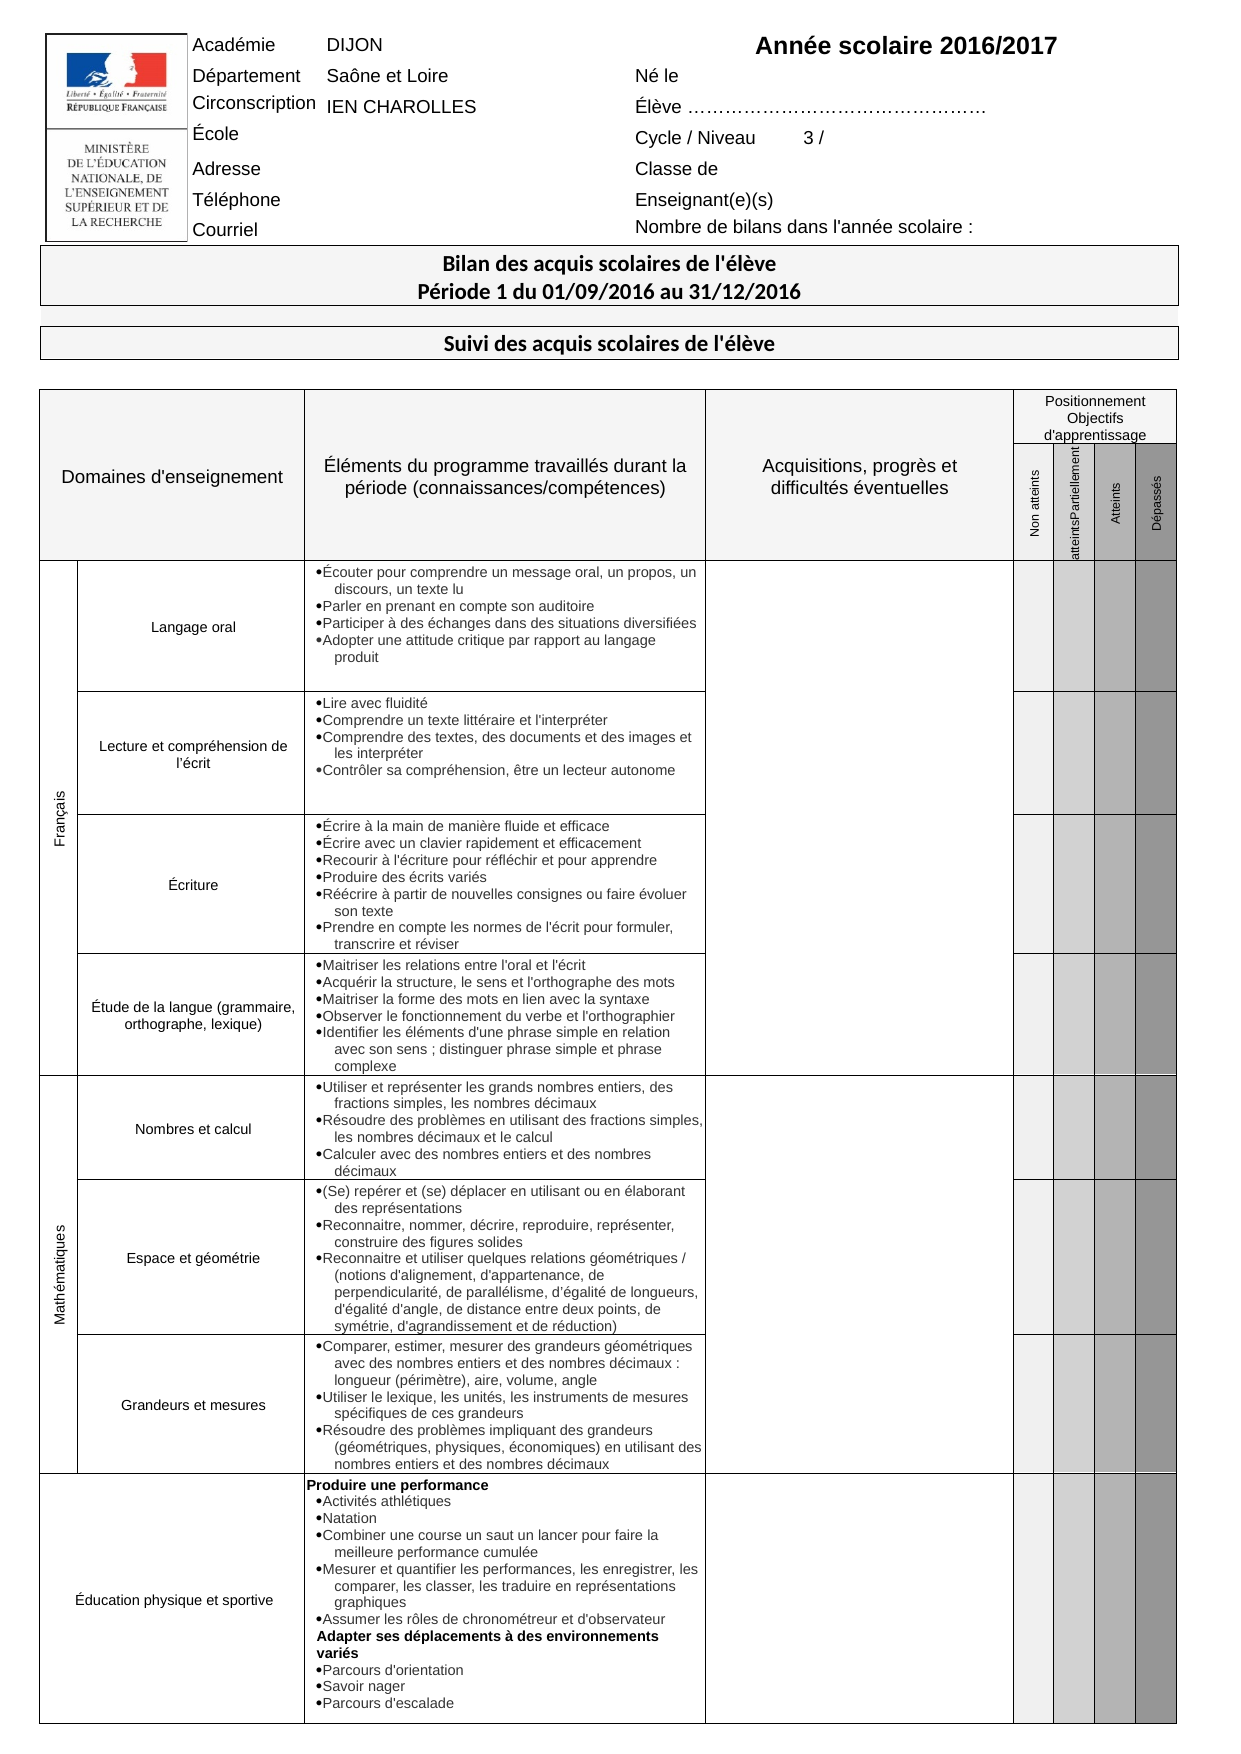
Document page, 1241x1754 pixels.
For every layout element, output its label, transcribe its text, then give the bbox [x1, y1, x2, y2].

table_cell Espace et géométrie [78, 1180, 304, 1334]
table_cell Écriture [78, 815, 304, 953]
table_cell [1095, 1335, 1135, 1472]
table_cell Cycle / Niveau 3 / [635, 122, 1178, 153]
table_cell [1095, 561, 1135, 691]
table_cell [1014, 561, 1053, 691]
table_cell [1054, 1474, 1094, 1723]
table_cell Adresse [192, 153, 326, 184]
table_cell [1095, 1180, 1135, 1334]
table_cell Courriel [192, 215, 326, 245]
table_cell [1054, 1335, 1094, 1472]
table_cell Suivi des acquis scolaires de l'élève [41, 327, 1178, 358]
table_header [41, 30, 192, 245]
table_cell [326, 122, 635, 153]
table_cell IEN CHAROLLES [326, 91, 635, 122]
table_cell [1014, 1474, 1053, 1723]
table_cell [326, 215, 635, 245]
table_cell (Se) repérer et (se) déplacer en utilisant ou en élaborant des représentations Reconnaitre, nommer, décrire, reproduire, représenter, construire des figures solides Reconnaitre et utiliser quelques relations géométriques / (notions d'alignement, d'appartenance, de perpendicularité, de parallélisme, d’égalité de longueurs, d'égalité d'angle, de distance entre deux points, de symétrie, d'agrandissement et de réduction) [305, 1180, 705, 1334]
table_cell [1136, 954, 1176, 1074]
table_header Académie [192, 30, 326, 60]
table_cell [1014, 1335, 1053, 1472]
table_cell Non atteints [1014, 444, 1053, 560]
table_header DIJON [326, 30, 635, 60]
table_cell [1054, 692, 1094, 814]
table_cell [1014, 815, 1053, 953]
table_cell [122, 306, 1178, 326]
table_cell Élève ………………………………………… [635, 91, 1178, 122]
table_cell Maitriser les relations entre l'oral et l'écrit Acquérir la structure, le sens et l'orthographe des mots Maitriser la forme des mots en lien avec la syntaxe Observer le fonctionnement du verbe et l'orthographier Identifier les éléments d'une phrase simple en relation avec son sens ; distinguer phrase simple et phrase complexe [305, 954, 705, 1074]
table_cell Enseignant(e)(s) [635, 184, 1178, 214]
table_cell Nombres et calcul [78, 1076, 304, 1179]
table_cell Téléphone [192, 184, 326, 214]
table_cell Grandeurs et mesures [78, 1335, 304, 1472]
table_cell [1054, 954, 1094, 1074]
table_cell [706, 1076, 1013, 1472]
table_cell [1054, 815, 1094, 953]
table_cell [326, 153, 635, 184]
table_cell Dépassés [1136, 444, 1176, 560]
table_cell Écouter pour comprendre un message oral, un propos, un discours, un texte lu Parler en prenant en compte son auditoire Participer à des échanges dans des situations diversifiées Adopter une attitude critique par rapport au langage produit [305, 561, 705, 691]
table_cell [1095, 1474, 1135, 1723]
table_cell [1136, 1076, 1176, 1179]
table_cell [1095, 954, 1135, 1074]
table_cell Lecture et compréhension de l’écrit [78, 692, 304, 814]
table_header Domaines d'enseignement [40, 390, 304, 560]
table_header Année scolaire 2016/2017 [635, 30, 1178, 60]
table_cell [1054, 1180, 1094, 1334]
table_cell Écrire à la main de manière fluide et efficace Écrire avec un clavier rapidement et efficacement Recourir à l'écriture pour réfléchir et pour apprendre Produire des écrits variés Réécrire à partir de nouvelles consignes ou faire évoluer son texte Prendre en compte les normes de l'écrit pour formuler, transcrire et réviser [305, 815, 705, 953]
table_header Acquisitions, progrès et difficultés éventuelles [706, 390, 1013, 560]
table_cell Comparer, estimer, mesurer des grandeurs géométriques avec des nombres entiers et des nombres décimaux : longueur (périmètre), aire, volume, angle Utiliser le lexique, les unités, les instruments de mesures spécifiques de ces grandeurs Résoudre des problèmes impliquant des grandeurs (géométriques, physiques, économiques) en utilisant des nombres entiers et des nombres décimaux [305, 1335, 705, 1472]
table_cell [1095, 1076, 1135, 1179]
table_header Éléments du programme travaillés durant la période (connaissances/compétences) [305, 390, 705, 560]
table_cell Lire avec fluidité Comprendre un texte littéraire et l'interpréter Comprendre des textes, des documents et des images et les interpréter Contrôler sa compréhension, être un lecteur autonome [305, 692, 705, 814]
table_cell Né le [635, 60, 1178, 91]
table_cell [1014, 692, 1053, 814]
table_cell Atteints [1095, 444, 1135, 560]
table_cell Mathématiques [40, 1076, 77, 1472]
table_cell [706, 561, 1013, 1074]
table_cell [1136, 815, 1176, 953]
table_cell Éducation physique et sportive [40, 1474, 304, 1723]
table_cell [1054, 1076, 1094, 1179]
table_cell Circonscription [192, 91, 326, 122]
table_cell Bilan des acquis scolaires de l'élève Période 1 du 01/09/2016 au 31/12/2016 [41, 246, 1178, 305]
table_header Positionnement Objectifs d'apprentissage [1014, 390, 1176, 443]
table_cell [1136, 1180, 1176, 1334]
table_cell [1095, 815, 1135, 953]
table_cell Français [40, 561, 77, 1074]
table_cell [1095, 692, 1135, 814]
table_cell Étude de la langue (grammaire, orthographe, lexique) [78, 954, 304, 1074]
table_cell [706, 1474, 1013, 1723]
table_cell [1136, 692, 1176, 814]
table_cell [41, 306, 122, 326]
table_cell Classe de [635, 153, 1178, 184]
table_cell [1136, 1335, 1176, 1472]
table_cell [326, 184, 635, 214]
table_cell Produire une performance Activités athlétiques Natation Combiner une course un saut un lancer pour faire la meilleure performance cumulée Mesurer et quantifier les performances, les enregistrer, les comparer, les classer, les traduire en représentations graphiques Assumer les rôles de chronométreur et d'observateur Adapter ses déplacements à des environnements variés Parcours d'orientation Savoir nager Parcours d'escalade Activités nautiques Activités de roule (vélo, roller…) Réaliser, seul ou à plusieurs, un parcours dans plusieurs environnements inhabituels, en milieu naturel aménagé ou artificiel Connaître et respecter les règles de sécurité qui s'appliquent à chaque environnement Identifier la personne responsable à alerter ou la procédure en cas de problème Valider l'attestation scolaire du savoir nager (ASSN) S’exprimer devant les autres par une prestation artistique et/ou acrobatique Danse Activités gymniques Arts du cirque Réaliser en petits groupes une séquence acrobatique ou à visée artistique Savoir filmer une prestation pour la revoir et la faire évoluer Respecter les prestations des autres et accepter de se produire devant les autres Conduire et maîtriser un affrontement collectif et interindividuel Jeux traditionnels Jeux collectifs avec ballons Jeux de combats Jeux de raquettes S'organiser tactiquement pour rechercher le gain du match (ou du combat) Respecter les partenaires, les adversaires et l'arbitre Assurer différents rôles sociaux (joueur, arbitre, observateur) Accepter le résultat de la rencontre [305, 1474, 705, 1723]
table_cell [1014, 1076, 1053, 1179]
table_cell École [192, 122, 326, 153]
table_cell [1014, 1180, 1053, 1334]
table_cell Nombre de bilans dans l'année scolaire : [635, 215, 1178, 245]
table_cell [1014, 954, 1053, 1074]
table_cell Saône et Loire [326, 60, 635, 91]
table_cell Utiliser et représenter les grands nombres entiers, des fractions simples, les nombres décimaux Résoudre des problèmes en utilisant des fractions simples, les nombres décimaux et le calcul Calculer avec des nombres entiers et des nombres décimaux [305, 1076, 705, 1179]
table_cell [1136, 1474, 1176, 1723]
table_cell [1136, 561, 1176, 691]
table_cell [1054, 561, 1094, 691]
table_cell Langage oral [78, 561, 304, 691]
table_cell Partiellement atteints [1054, 444, 1094, 560]
table_cell Département [192, 60, 326, 91]
